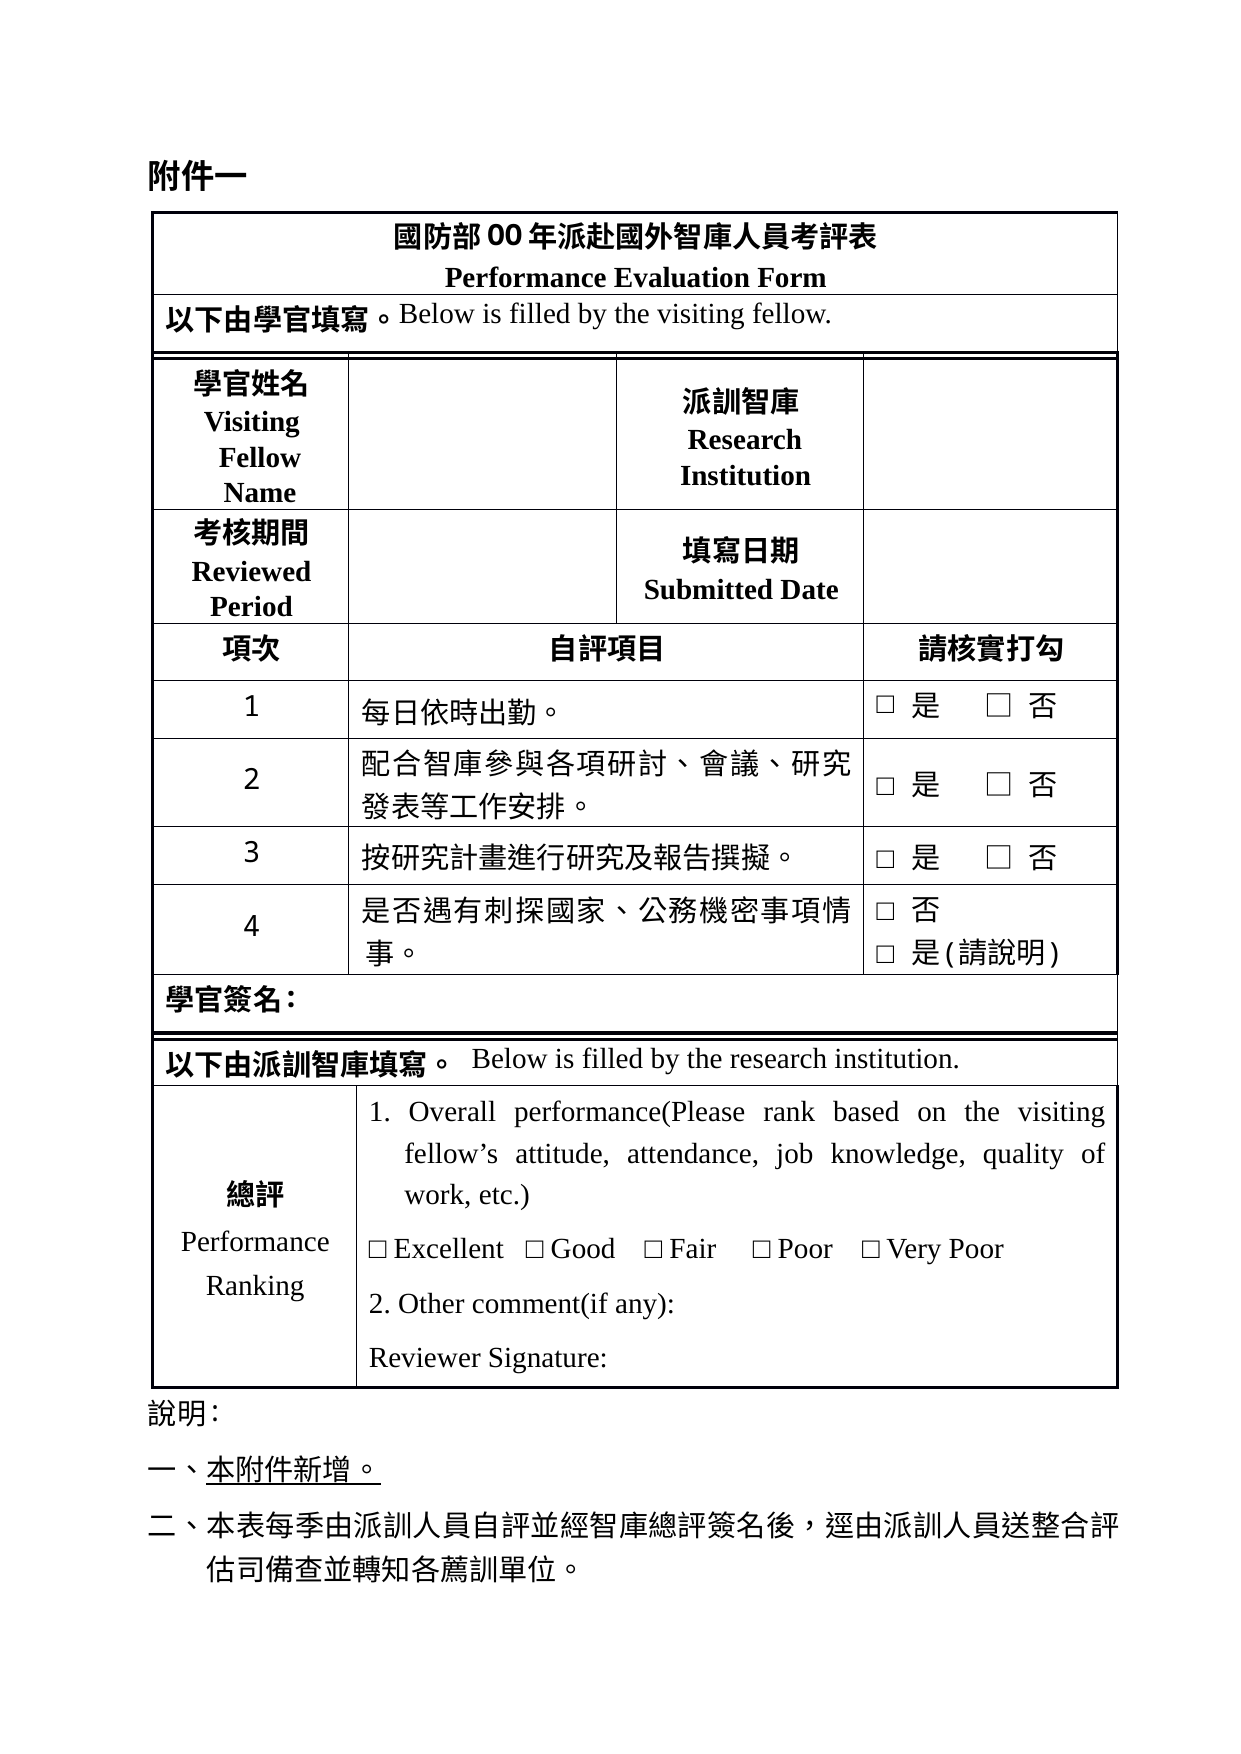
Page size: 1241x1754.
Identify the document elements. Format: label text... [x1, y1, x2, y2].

table_cell 學官簽名: [154, 975, 1117, 1031]
table_cell □ 是 □ 否 [864, 739, 1116, 826]
table_cell 總評 Performance Ranking [154, 1086, 356, 1386]
table_cell 是否遇有刺探國家、公務機密事項情事。 [349, 885, 863, 974]
table_cell 以下由學官填寫。Below is filled by the visiting fellow. [154, 295, 1117, 351]
table_cell 配合智庫參與各項研討、會議、研究發表等工作安排。 [349, 739, 863, 826]
table_cell 2 [154, 739, 348, 826]
text 一、本附件新增。 [148, 1445, 1122, 1489]
table_cell 3 [154, 827, 348, 883]
text 附件一 [148, 150, 1122, 198]
table_cell 1. Overall performance(Please rank based on the visiting fellow’s attitude, attendance, job knowledge, quality of work, etc.) □ Excellent □ Good □ Fair □ Poor □ Very Poor 2. Other comment(if any): Reviewer Signature: [357, 1086, 1116, 1386]
table_cell [349, 360, 616, 509]
table_cell □ 否 □ 是(請說明) [864, 885, 1116, 974]
table_cell 以下由派訓智庫填寫。 Below is filled by the research institution. [154, 1041, 1117, 1085]
text 二、本表每季由派訓人員自評並經智庫總評簽名後，逕由派訓人員送整合評估司備查並轉知各薦訓單位。 [148, 1502, 1122, 1589]
table_cell [864, 510, 1116, 623]
table_cell 自評項目 [349, 624, 863, 680]
table_cell 4 [154, 885, 348, 974]
table_cell 按研究計畫進行研究及報告撰擬。 [349, 827, 863, 883]
table_cell 派訓智庫 Research Institution [617, 360, 863, 509]
table_cell 考核期間 Reviewed Period [154, 510, 348, 623]
table_cell [349, 510, 616, 623]
text 說明: [148, 1389, 1122, 1433]
table_cell 1 [154, 681, 348, 738]
table_cell □ 是 □ 否 [864, 681, 1116, 738]
table_cell □ 是 □ 否 [864, 827, 1116, 883]
table_cell 請核實打勾 [864, 624, 1116, 680]
table_cell 填寫日期 Submitted Date [617, 510, 863, 623]
table_cell 每日依時出勤。 [349, 681, 863, 738]
table_cell [864, 360, 1116, 509]
table_cell 項次 [154, 624, 348, 680]
table_cell 學官姓名 Visiting Fellow Name [154, 360, 348, 509]
table_header 國防部ΟΟ年派赴國外智庫人員考評表 Performance Evaluation Form [154, 214, 1117, 294]
